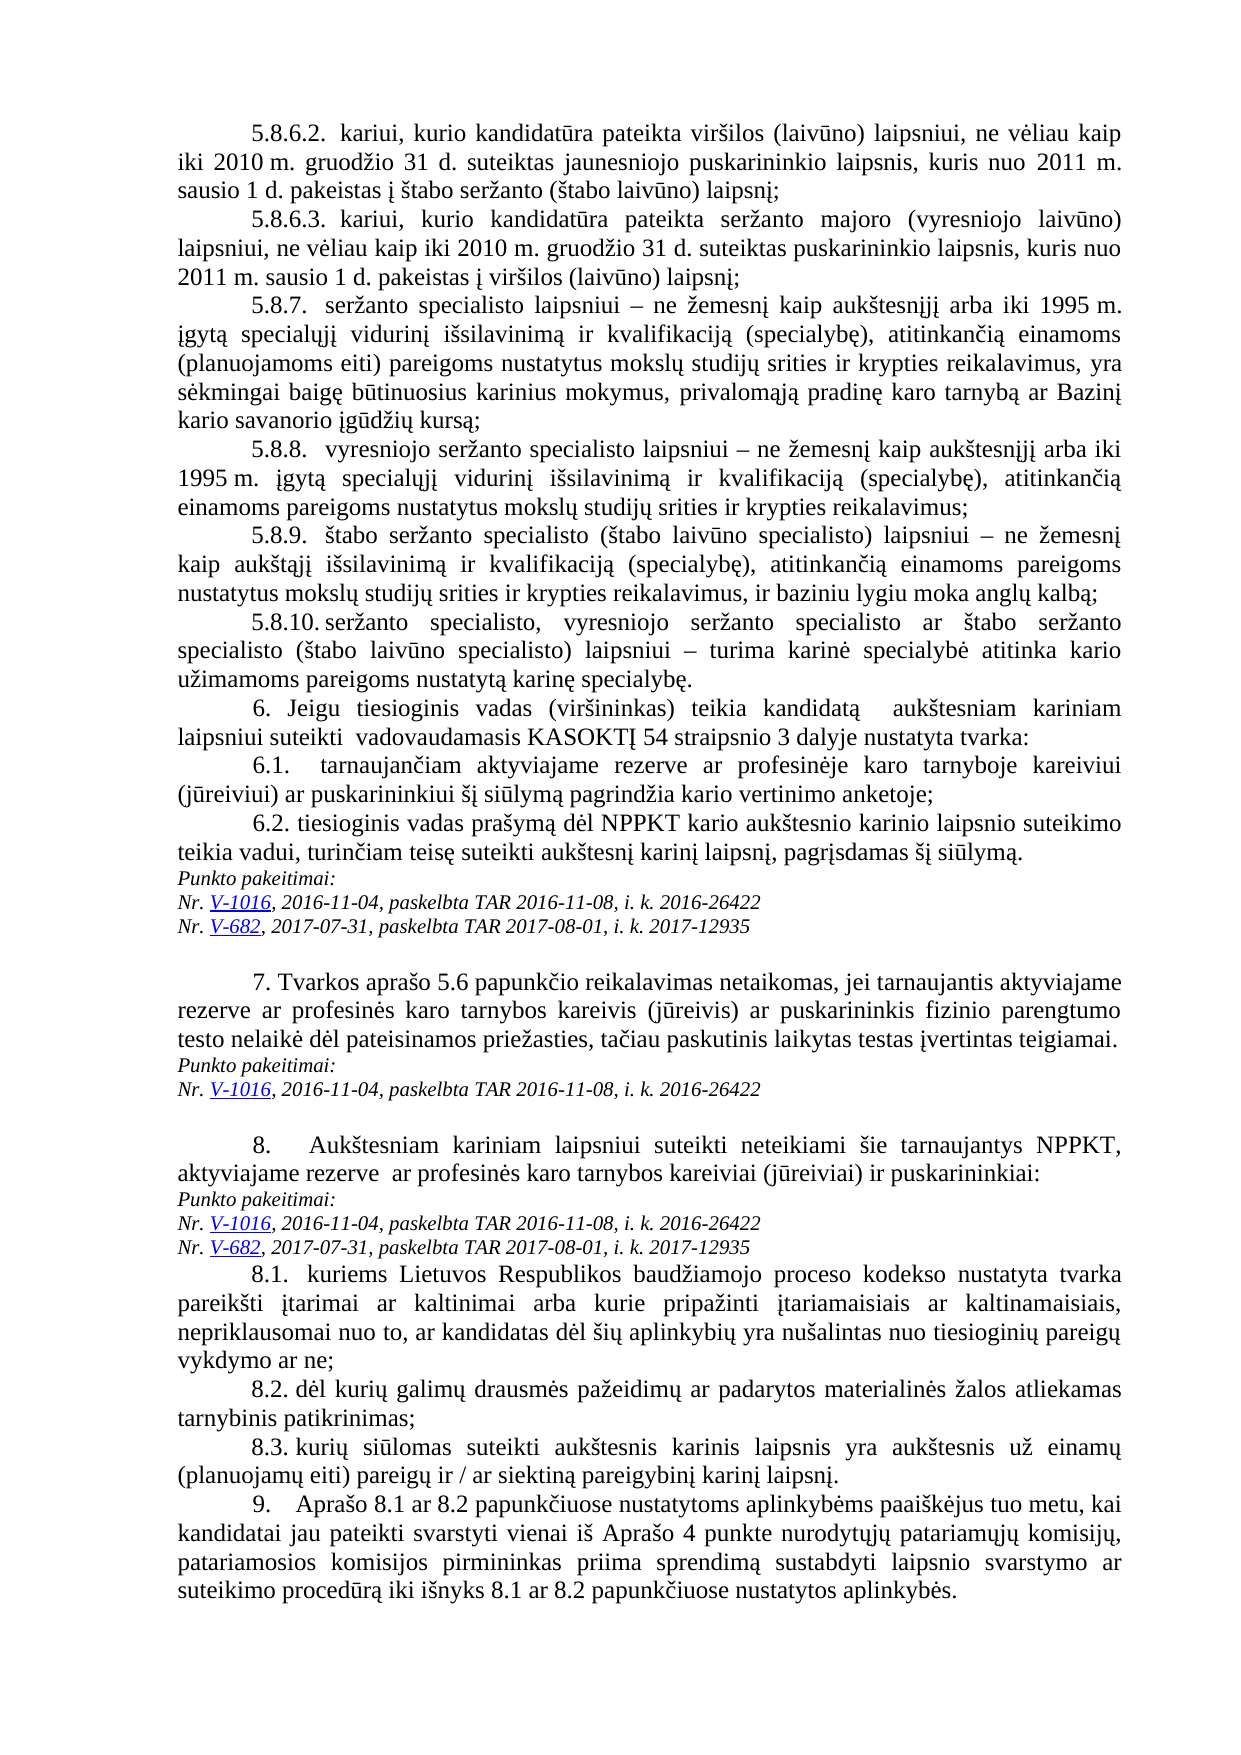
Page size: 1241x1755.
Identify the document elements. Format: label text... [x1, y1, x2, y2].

text Nr. V-1016, 2016-11-04, paskelbta TAR 2016-11-08, i. k. 2016-26422 [177, 1211, 1122, 1235]
text 9. Aprašo 8.1 ar 8.2 papunkčiuose nustatytoms aplinkybėms paaiškėjus tuo metu, kai kandidatai jau pateikti svarstyti vienai iš Aprašo 4 punkte nurodytųjų patariamųjų komisijų, patariamosios komisijos pirmininkas priima sprendimą sustabdyti laipsnio svarstymo ar suteikimo procedūrą iki išnyks 8.1 ar 8.2 papunkčiuose nustatytos aplinkybės. [177, 1489, 1122, 1604]
text 7. Tvarkos aprašo 5.6 papunkčio reikalavimas netaikomas, jei tarnaujantis aktyviajame rezerve ar profesinės karo tarnybos kareivis (jūreivis) ar puskarininkis fizinio parengtumo testo nelaikė dėl pateisinamos priežasties, tačiau paskutinis laikytas testas įvertintas teigiamai. [177, 967, 1122, 1053]
text 5.8.7. seržanto specialisto laipsniui – ne žemesnį kaip aukštesnįjį arba iki 1995 m. įgytą specialųjį vidurinį išsilavinimą ir kvalifikaciją (specialybę), atitinkančią einamoms (planuojamoms eiti) pareigoms nustatytus mokslų studijų srities ir krypties reikalavimus, yra sėkmingai baigę būtinuosius karinius mokymus, privalomąją pradinę karo tarnybą ar Bazinį kario savanorio įgūdžių kursą; [177, 291, 1122, 434]
text Punkto pakeitimai: [177, 866, 1122, 890]
text Nr. V-682, 2017-07-31, paskelbta TAR 2017-08-01, i. k. 2017-12935 [177, 914, 1122, 938]
text Punkto pakeitimai: [177, 1187, 1122, 1211]
text 6.2. tiesioginis vadas prašymą dėl NPPKT kario aukštesnio karinio laipsnio suteikimo teikia vadui, turinčiam teisę suteikti aukštesnį karinį laipsnį, pagrįsdamas šį siūlymą. [177, 808, 1122, 866]
text Nr. V-682, 2017-07-31, paskelbta TAR 2017-08-01, i. k. 2017-12935 [177, 1235, 1122, 1259]
text 8.2. dėl kurių galimų drausmės pažeidimų ar padarytos materialinės žalos atliekamas tarnybinis patikrinimas; [177, 1374, 1122, 1432]
text 6.1. tarnaujančiam aktyviajame rezerve ar profesinėje karo tarnyboje kareiviui (jūreiviui) ar puskarininkiui šį siūlymą pagrindžia kario vertinimo anketoje; [177, 751, 1122, 808]
text 8.3. kurių siūlomas suteikti aukštesnis karinis laipsnis yra aukštesnis už einamų (planuojamų eiti) pareigų ir / ar siektiną pareigybinį karinį laipsnį. [177, 1432, 1122, 1489]
text Nr. V-1016, 2016-11-04, paskelbta TAR 2016-11-08, i. k. 2016-26422 [177, 890, 1122, 914]
text 5.8.6.3. kariui, kurio kandidatūra pateikta seržanto majoro (vyresniojo laivūno) laipsniui, ne vėliau kaip iki 2010 m. gruodžio 31 d. suteiktas puskarininkio laipsnis, kuris nuo 2011 m. sausio 1 d. pakeistas į viršilos (laivūno) laipsnį; [177, 204, 1122, 291]
text 5.8.9. štabo seržanto specialisto (štabo laivūno specialisto) laipsniui – ne žemesnį kaip aukštąjį išsilavinimą ir kvalifikaciją (specialybę), atitinkančią einamoms pareigoms nustatytus mokslų studijų srities ir krypties reikalavimus, ir baziniu lygiu moka anglų kalbą; [177, 521, 1122, 607]
text 5.8.6.2. kariui, kurio kandidatūra pateikta viršilos (laivūno) laipsniui, ne vėliau kaip iki 2010 m. gruodžio 31 d. suteiktas jaunesniojo puskarininkio laipsnis, kuris nuo 2011 m. sausio 1 d. pakeistas į štabo seržanto (štabo laivūno) laipsnį; [177, 118, 1122, 204]
text Nr. V-1016, 2016-11-04, paskelbta TAR 2016-11-08, i. k. 2016-26422 [177, 1077, 1122, 1101]
text 5.8.8. vyresniojo seržanto specialisto laipsniui – ne žemesnį kaip aukštesnįjį arba iki 1995 m. įgytą specialųjį vidurinį išsilavinimą ir kvalifikaciją (specialybę), atitinkančią einamoms pareigoms nustatytus mokslų studijų srities ir krypties reikalavimus; [177, 434, 1122, 521]
text 8. Aukštesniam kariniam laipsniui suteikti neteikiami šie tarnaujantys NPPKT, aktyviajame rezerve ar profesinės karo tarnybos kareiviai (jūreiviai) ir puskarininkiai: [177, 1130, 1122, 1187]
text 5.8.10. seržanto specialisto, vyresniojo seržanto specialisto ar štabo seržanto specialisto (štabo laivūno specialisto) laipsniui – turima karinė specialybė atitinka kario užimamoms pareigoms nustatytą karinę specialybę. [177, 607, 1122, 693]
text Punkto pakeitimai: [177, 1053, 1122, 1077]
text 8.1. kuriems Lietuvos Respublikos baudžiamojo proceso kodekso nustatyta tvarka pareikšti įtarimai ar kaltinimai arba kurie pripažinti įtariamaisiais ar kaltinamaisiais, nepriklausomai nuo to, ar kandidatas dėl šių aplinkybių yra nušalintas nuo tiesioginių pareigų vykdymo ar ne; [177, 1259, 1122, 1374]
text 6. Jeigu tiesioginis vadas (viršininkas) teikia kandidatą aukštesniam kariniam laipsniui suteikti vadovaudamasis KASOKTĮ 54 straipsnio 3 dalyje nustatyta tvarka: [177, 693, 1122, 751]
